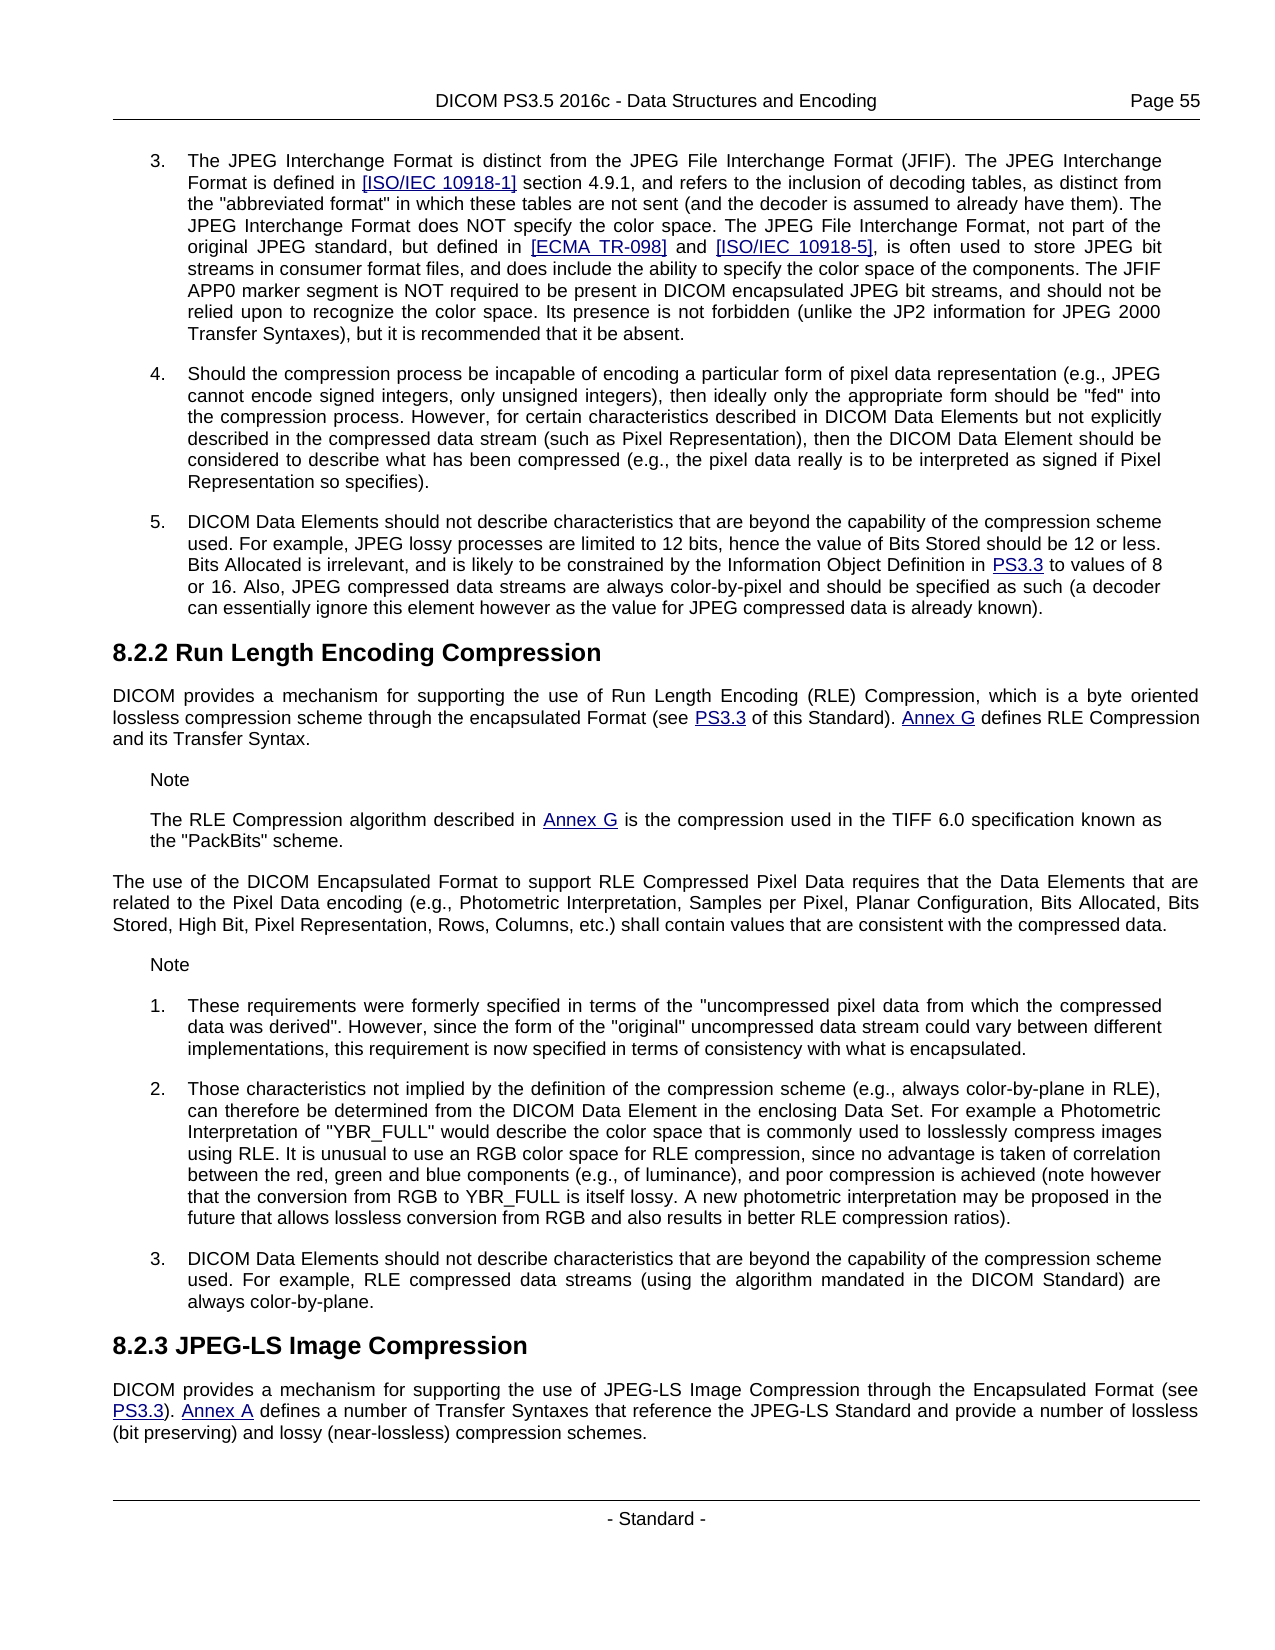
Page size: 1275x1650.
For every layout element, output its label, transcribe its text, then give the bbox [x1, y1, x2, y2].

list DICOM Data Elements should not describe characteristics that are beyond the capability of the compression scheme used. For example, RLE compressed data streams (using the algorithm mandated in the DICOM Standard) are always color-by-plane. [150, 1247, 1162, 1312]
text 8.2.2 Run Length Encoding Compression [112, 637, 1200, 666]
text Note [150, 768, 1162, 790]
text DICOM provides a mechanism for supporting the use of JPEG-LS Image Compression through the Encapsulated Format (see PS3.3). Annex A defines a number of Transfer Syntaxes that reference the JPEG-LS Standard and provide a number of lossless (bit preserving) and lossy (near-lossless) compression schemes. [112, 1378, 1200, 1443]
text Note [150, 954, 1162, 976]
text The use of the DICOM Encapsulated Format to support RLE Compressed Pixel Data requires that the Data Elements that are related to the Pixel Data encoding (e.g., Photometric Interpretation, Samples per Pixel, Planar Configuration, Bits Allocated, Bits Stored, High Bit, Pixel Representation, Rows, Columns, etc.) shall contain values that are consistent with the compressed data. [112, 871, 1200, 935]
list The JPEG Interchange Format is distinct from the JPEG File Interchange Format (JFIF). The JPEG Interchange Format is defined in [ISO/IEC 10918-1] section 4.9.1, and refers to the inclusion of decoding tables, as distinct from the "abbreviated format" in which these tables are not sent (and the decoder is assumed to already have them). The JPEG Interchange Format does NOT specify the color space. The JPEG File Interchange Format, not part of the original JPEG standard, but defined in [ECMA TR-098] and [ISO/IEC 10918-5], is often used to store JPEG bit streams in consumer format files, and does include the ability to specify the color space of the components. The JFIF APP0 marker segment is NOT required to be present in DICOM encapsulated JPEG bit streams, and should not be relied upon to recognize the color space. Its presence is not forbidden (unlike the JP2 information for JPEG 2000 Transfer Syntaxes), but it is recommended that it be absent. [150, 150, 1162, 344]
list Should the compression process be incapable of encoding a particular form of pixel data representation (e.g., JPEG cannot encode signed integers, only unsigned integers), then ideally only the appropriate form should be "fed" into the compression process. However, for certain characteristics described in DICOM Data Elements but not explicitly described in the compressed data stream (such as Pixel Representation), then the DICOM Data Element should be considered to describe what has been compressed (e.g., the pixel data really is to be interpreted as signed if Pixel Representation so specifies). [150, 363, 1162, 492]
list These requirements were formerly specified in terms of the "uncompressed pixel data from which the compressed data was derived". However, since the form of the "original" uncompressed data stream could vary between different implementations, this requirement is now specified in terms of consistency with what is encapsulated. [150, 994, 1162, 1059]
list Those characteristics not implied by the definition of the compression scheme (e.g., always color-by-plane in RLE), can therefore be determined from the DICOM Data Element in the enclosing Data Set. For example a Photometric Interpretation of "YBR_FULL" would describe the color space that is commonly used to losslessly compress images using RLE. It is unusual to use an RGB color space for RLE compression, since no advantage is taken of correlation between the red, green and blue components (e.g., of luminance), and poor compression is achieved (note however that the conversion from RGB to YBR_FULL is itself lossy. A new photometric interpretation may be proposed in the future that allows lossless conversion from RGB and also results in better RLE compression ratios). [150, 1078, 1162, 1229]
text The RLE Compression algorithm described in Annex G is the compression used in the TIFF 6.0 specification known as the "PackBits" scheme. [150, 809, 1162, 852]
list DICOM Data Elements should not describe characteristics that are beyond the capability of the compression scheme used. For example, JPEG lossy processes are limited to 12 bits, hence the value of Bits Stored should be 12 or less. Bits Allocated is irrelevant, and is likely to be constrained by the Information Object Definition in PS3.3 to values of 8 or 16. Also, JPEG compressed data streams are always color-by-pixel and should be specified as such (a decoder can essentially ignore this element however as the value for JPEG compressed data is already known). [150, 511, 1162, 619]
text DICOM provides a mechanism for supporting the use of Run Length Encoding (RLE) Compression, which is a byte oriented lossless compression scheme through the encapsulated Format (see PS3.3 of this Standard). Annex G defines RLE Compression and its Transfer Syntax. [112, 685, 1200, 750]
text 8.2.3 JPEG-LS Image Compression [112, 1331, 1200, 1360]
